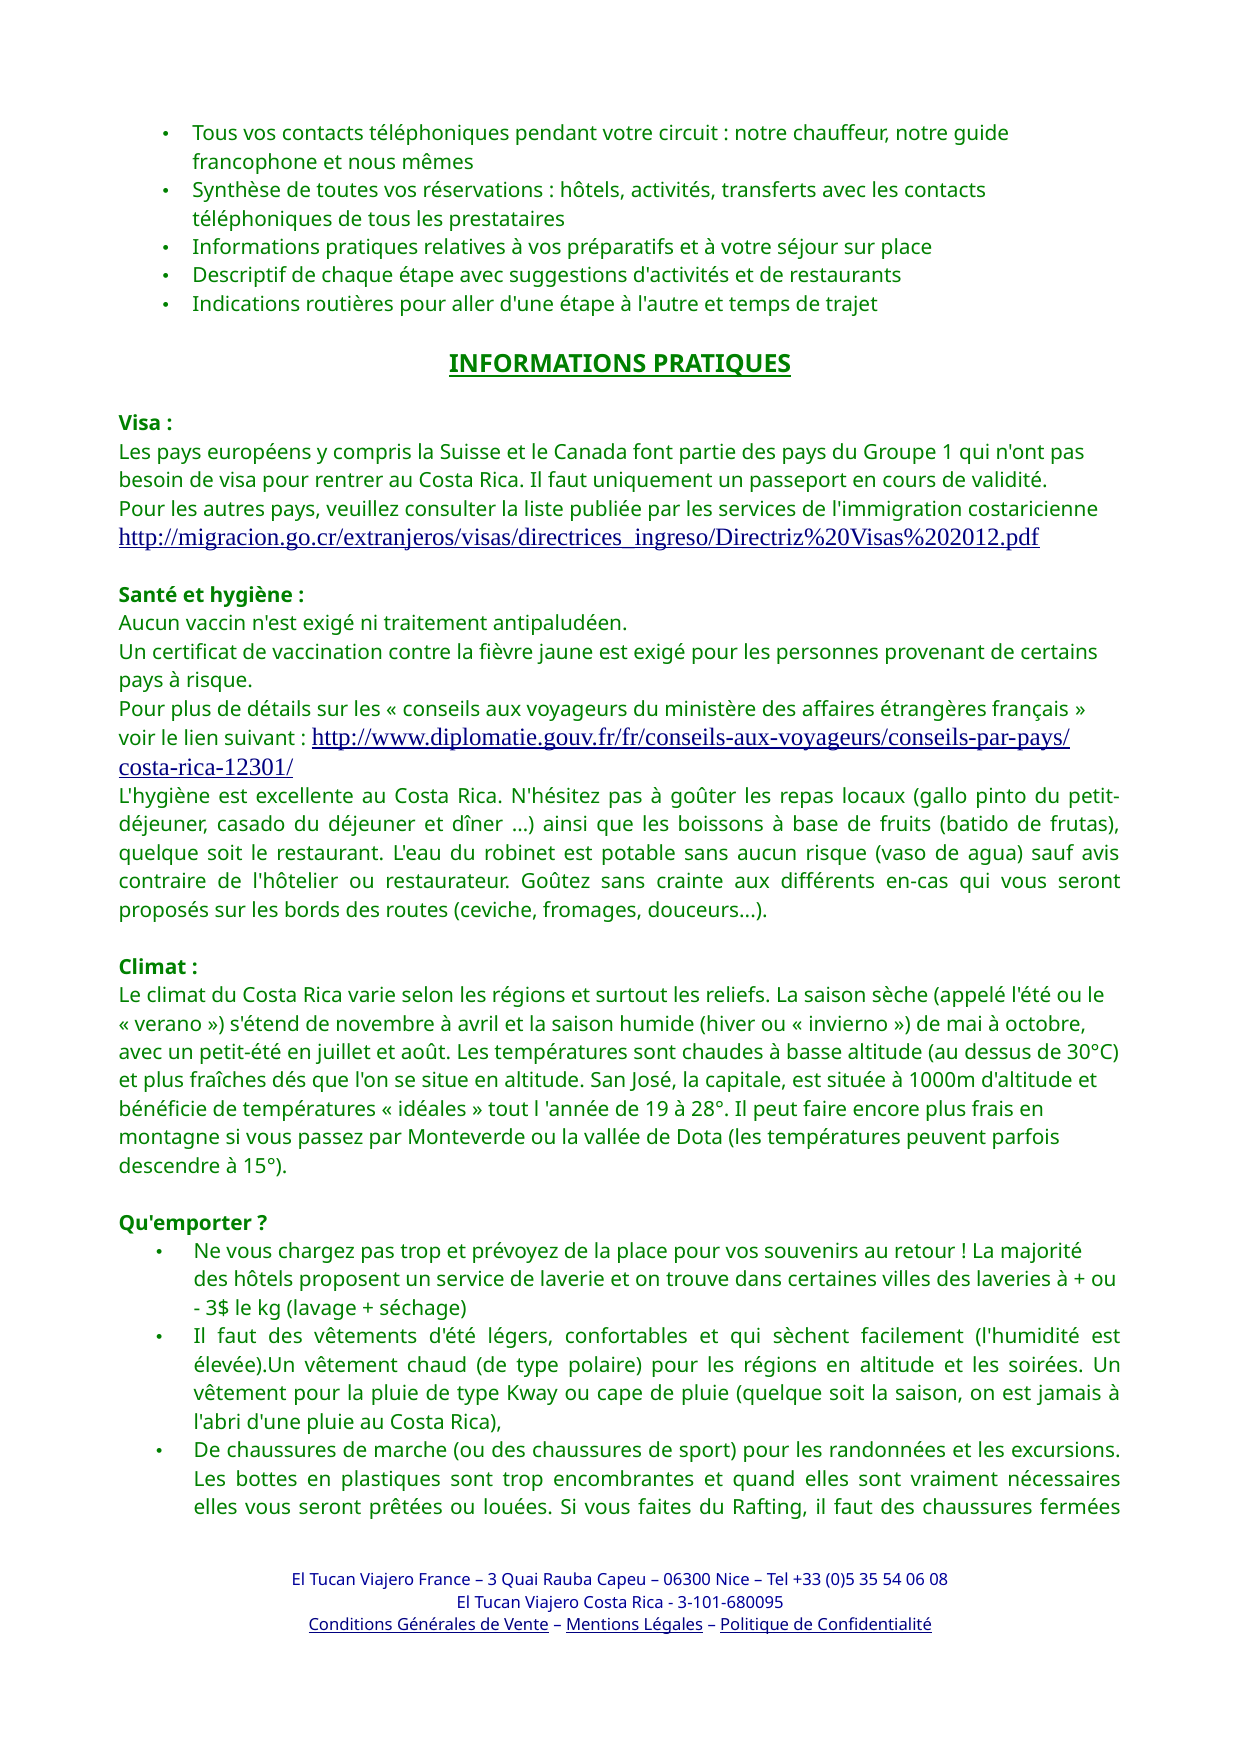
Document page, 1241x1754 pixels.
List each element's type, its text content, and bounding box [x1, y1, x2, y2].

text Pour les autres pays, veuillez consulter la liste publiée par les services de l'immigration costaricienne [118, 494, 1122, 522]
text Un certificat de vaccination contre la fièvre jaune est exigé pour les personnes provenant de certains pays à risque. [118, 637, 1122, 694]
list Ne vous chargez pas trop et prévoyez de la place pour vos souvenirs au retour ! La majorité des hôtels proposent un service de laverie et on trouve dans certaines villes des laveries à + ou - 3$ le kg (lavage + séchage) [156, 1236, 1122, 1321]
text Pour plus de détails sur les « conseils aux voyageurs du ministère des affaires étrangères français » voir le lien suivant : http://www.diplomatie.gouv.fr/fr/conseils-aux-voyageurs/conseils-par-pays/costa-rica-12301/ [118, 694, 1122, 781]
list Il faut des vêtements d'été légers, confortables et qui sèchent facilement (l'humidité est élevée).Un vêtement chaud (de type polaire) pour les régions en altitude et les soirées. Un vêtement pour la pluie de type Kway ou cape de pluie (quelque soit la saison, on est jamais à l'abri d'une pluie au Costa Rica), [156, 1321, 1122, 1435]
text http://migracion.go.cr/extranjeros/visas/directrices_ingreso/Directriz%20Visas%202012.pdf [118, 522, 1122, 552]
text L'hygiène est excellente au Costa Rica. N'hésitez pas à goûter les repas locaux (gallo pinto du petit-déjeuner, casado du déjeuner et dîner …) ainsi que les boissons à base de fruits (batido de frutas), quelque soit le restaurant. L'eau du robinet est potable sans aucun risque (vaso de agua) sauf avis contraire de l'hôtelier ou restaurateur. Goûtez sans crainte aux différents en-cas qui vous seront proposés sur les bords des routes (ceviche, fromages, douceurs...). [118, 781, 1122, 923]
text Visa : [118, 408, 1122, 437]
list De chaussures de marche (ou des chaussures de sport) pour les randonnées et les excursions. Les bottes en plastiques sont trop encombrantes et quand elles sont vraiment nécessaires elles vous seront prêtées ou louées. Si vous faites du Rafting, il faut des chaussures fermées [156, 1435, 1122, 1521]
list Indications routières pour aller d'une étape à l'autre et temps de trajet [162, 289, 1122, 317]
list Informations pratiques relatives à vos préparatifs et à votre séjour sur place [162, 232, 1122, 261]
text Climat : Le climat du Costa Rica varie selon les régions et surtout les reliefs. La saison sèche (appelé l'été ou le « verano ») s'étend de novembre à avril et la saison humide (hiver ou « invierno ») de mai à octobre, avec un petit-été en juillet et août. Les températures sont chaudes à basse altitude (au dessus de 30°C) et plus fraîches dés que l'on se situe en altitude. San José, la capitale, est située à 1000m d'altitude et bénéficie de températures « idéales » tout l 'année de 19 à 28°. Il peut faire encore plus frais en montagne si vous passez par Monteverde ou la vallée de Dota (les températures peuvent parfois descendre à 15°). [118, 923, 1122, 1179]
text Qu'emporter ? [118, 1179, 1122, 1236]
list Tous vos contacts téléphoniques pendant votre circuit : notre chauffeur, notre guide francophone et nous mêmes [162, 118, 1122, 175]
text Santé et hygiène : Aucun vaccin n'est exigé ni traitement antipaludéen. [118, 580, 1122, 637]
text Les pays européens y compris la Suisse et le Canada font partie des pays du Groupe 1 qui n'ont pas besoin de visa pour rentrer au Costa Rica. Il faut uniquement un passeport en cours de validité. [118, 437, 1122, 494]
list Synthèse de toutes vos réservations : hôtels, activités, transferts avec les contacts téléphoniques de tous les prestataires [162, 175, 1122, 232]
list Descriptif de chaque étape avec suggestions d'activités et de restaurants [162, 261, 1122, 289]
text INFORMATIONS PRATIQUES [118, 346, 1122, 380]
